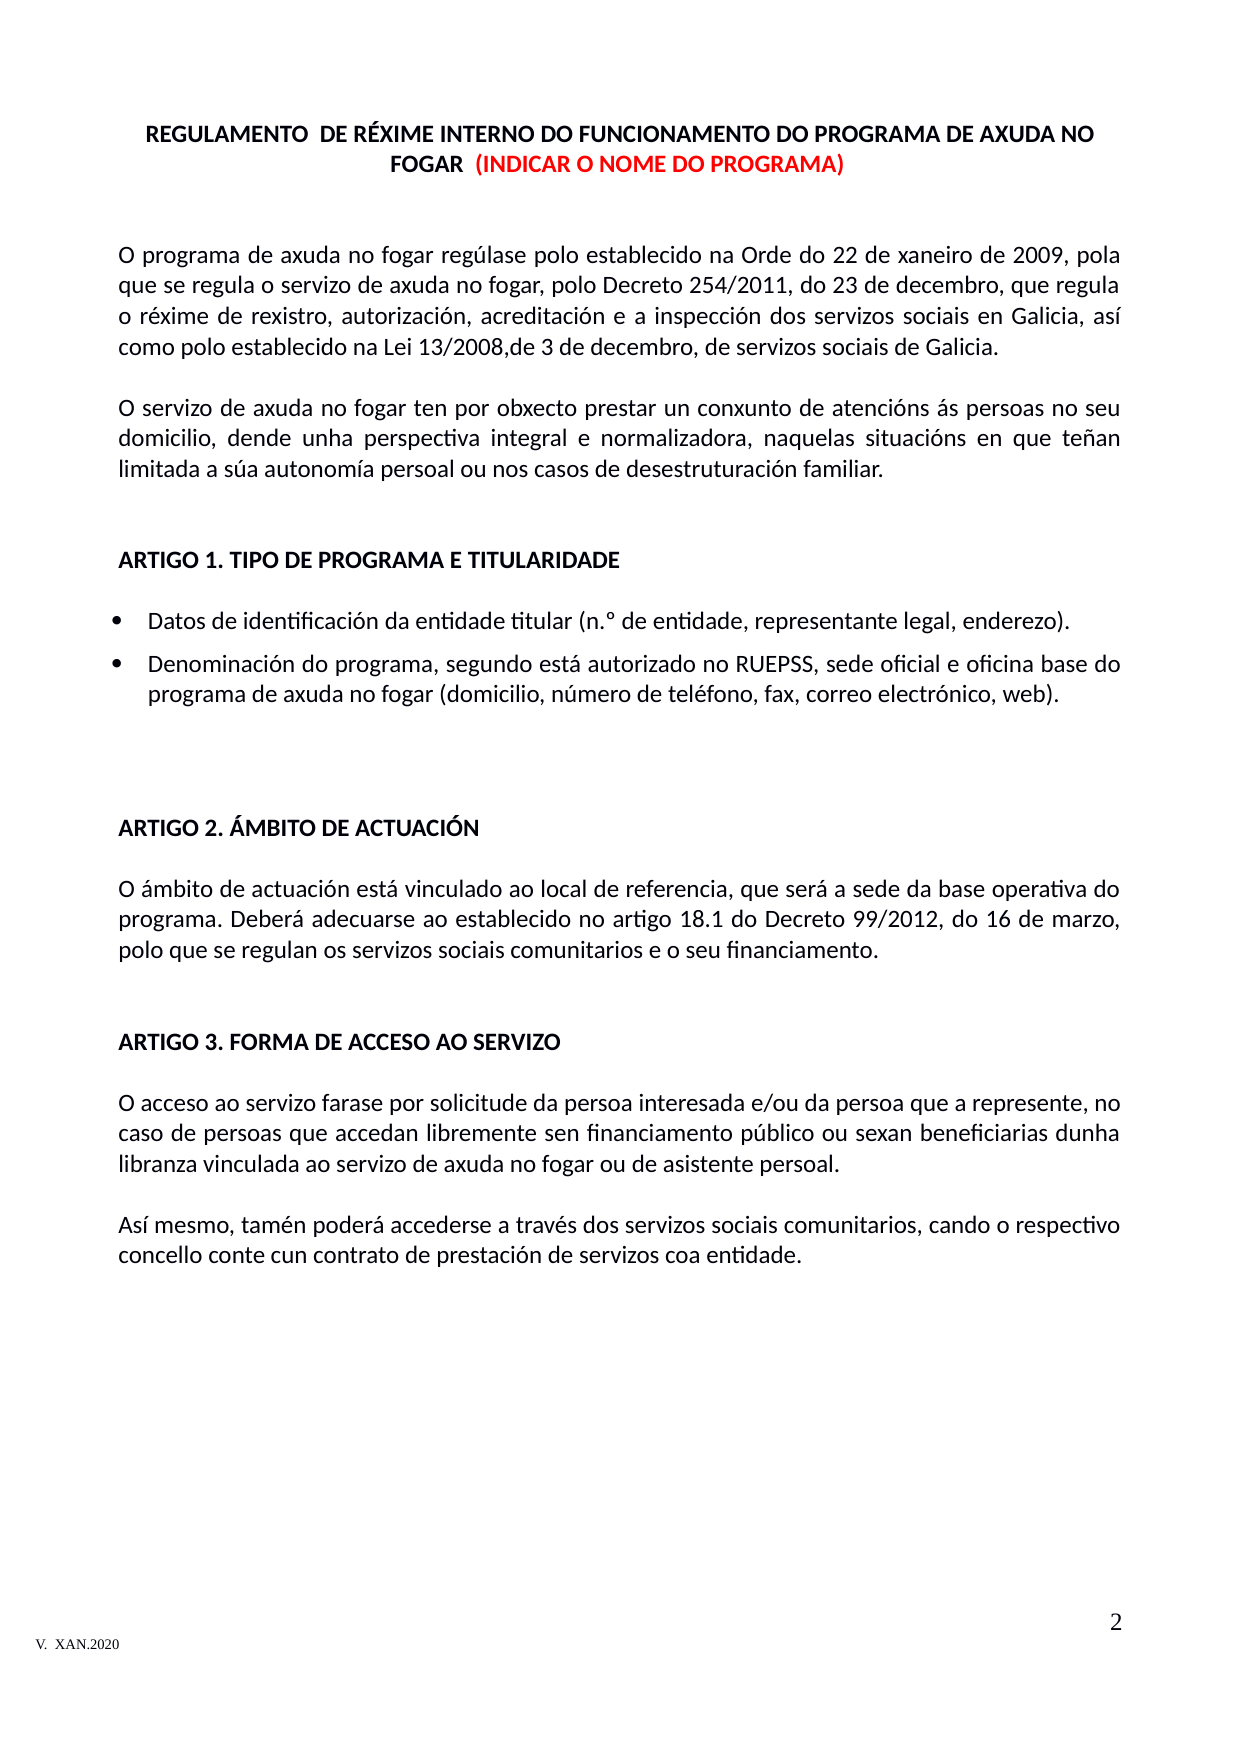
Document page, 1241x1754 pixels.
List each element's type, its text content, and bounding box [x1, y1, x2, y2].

text ARTIGO 1. TIPO DE PROGRAMA E TITULARIDADE [118, 544, 1122, 575]
text O acceso ao servizo farase por solicitude da persoa interesada e/ou da persoa que a represente, no caso de persoas que accedan libremente sen financiamento público ou sexan beneficiarias dunha libranza vinculada ao servizo de axuda no fogar ou de asistente persoal. [118, 1087, 1122, 1178]
text O ámbito de actuación está vinculado ao local de referencia, que será a sede da base operativa do programa. Deberá adecuarse ao establecido no artigo 18.1 do Decreto 99/2012, do 16 de marzo, polo que se regulan os servizos sociais comunitarios e o seu financiamento. [118, 873, 1122, 965]
text O programa de axuda no fogar regúlase polo establecido na Orde do 22 de xaneiro de 2009, pola que se regula o servizo de axuda no fogar, polo Decreto 254/2011, do 23 de decembro, que regula o réxime de rexistro, autorización, acreditación e a inspección dos servizos sociais en Galicia, así como polo establecido na Lei 13/2008,de 3 de decembro, de servizos sociais de Galicia. [118, 239, 1122, 361]
list Denominación do programa, segundo está autorizado no RUEPSS, sede oficial e oficina base do programa de axuda no fogar (domicilio, número de teléfono, fax, correo electrónico, web). [112, 648, 1122, 709]
text Así mesmo, tamén poderá accederse a través dos servizos sociais comunitarios, cando o respectivo concello conte cun contrato de prestación de servizos coa entidade. [118, 1209, 1122, 1270]
list Datos de identificación da entidade titular (n.º de entidade, representante legal, enderezo). [112, 605, 1122, 636]
text O servizo de axuda no fogar ten por obxecto prestar un conxunto de atencións ás persoas no seu domicilio, dende unha perspectiva integral e normalizadora, naquelas situacións en que teñan limitada a súa autonomía persoal ou nos casos de desestruturación familiar. [118, 392, 1122, 483]
text ARTIGO 2. ÁMBITO DE ACTUACIÓN [118, 812, 1122, 843]
text ARTIGO 3. FORMA DE ACCESO AO SERVIZO [118, 1026, 1122, 1056]
